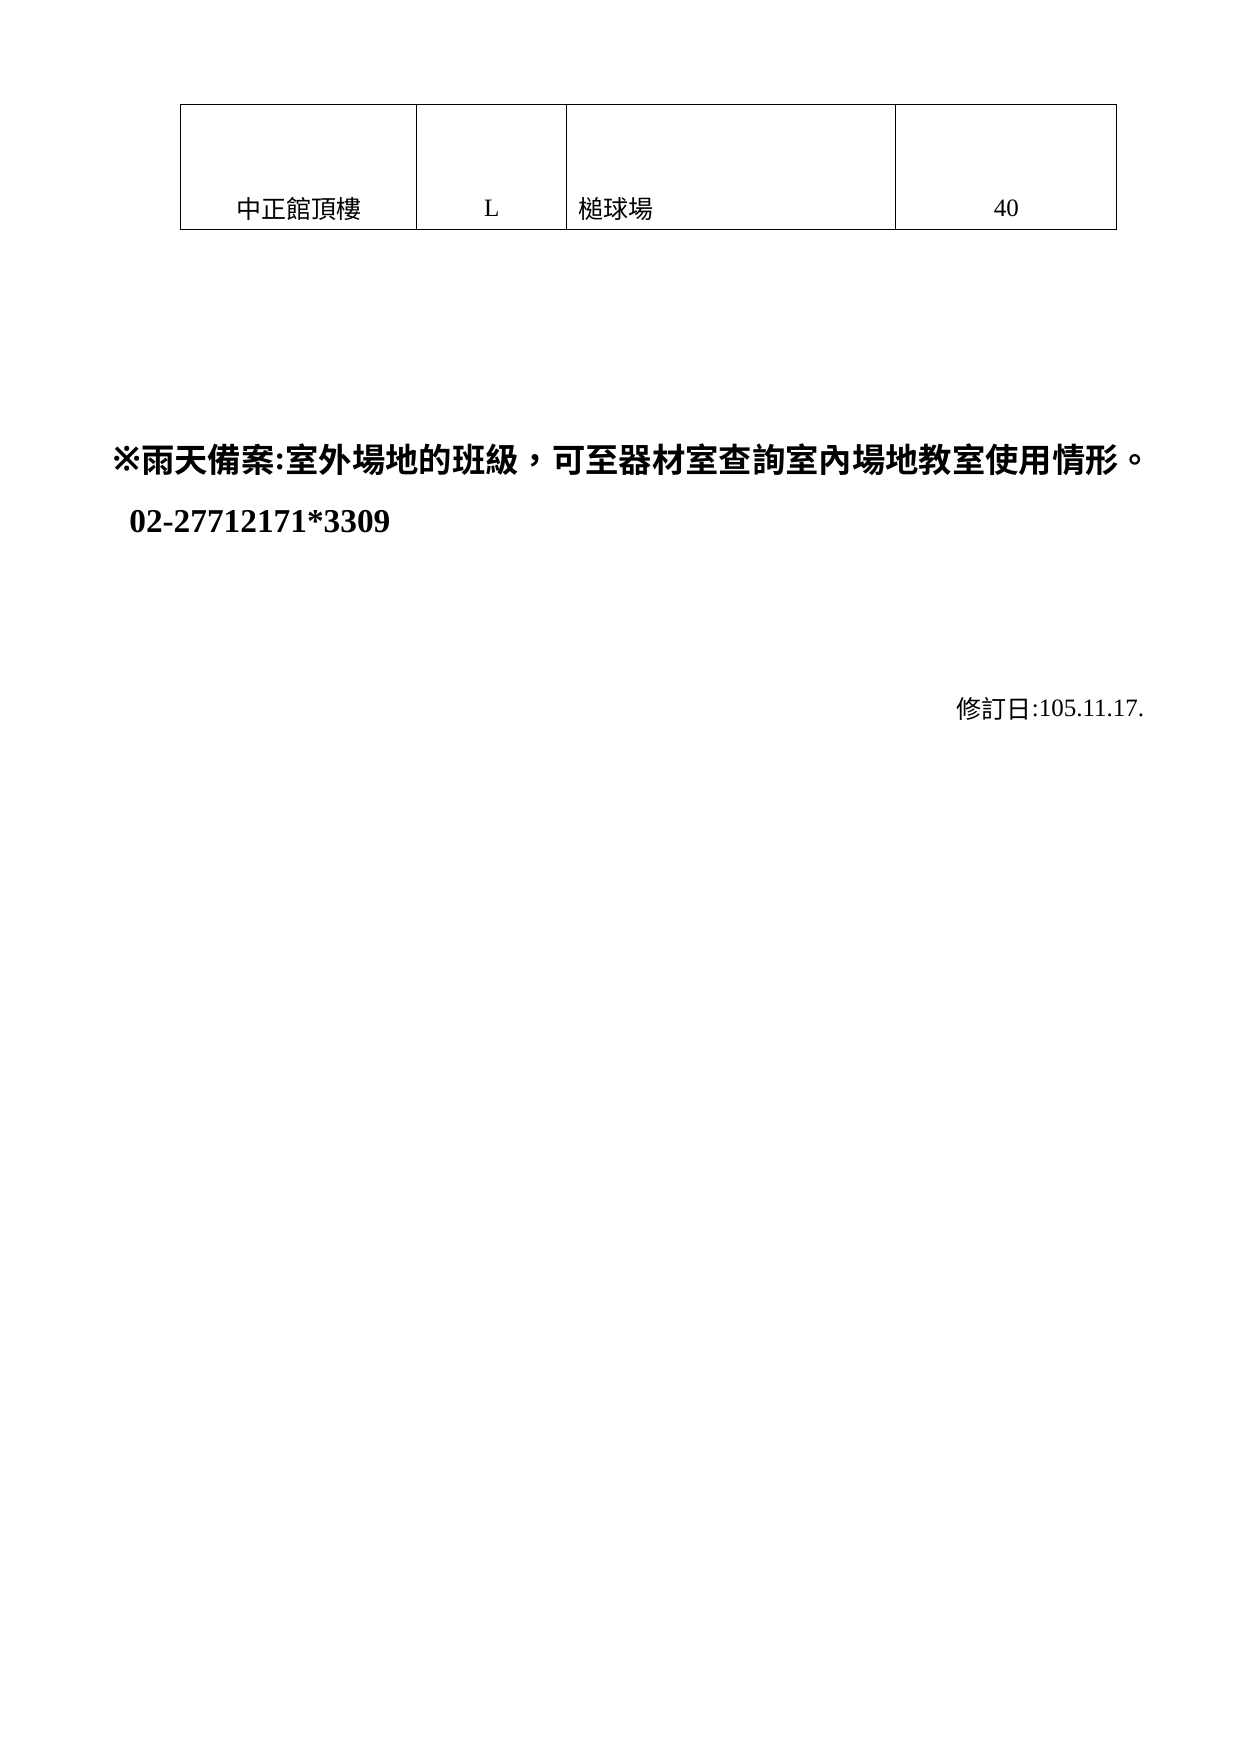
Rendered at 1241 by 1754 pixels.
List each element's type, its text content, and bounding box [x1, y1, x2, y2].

table_cell L [417, 105, 566, 229]
table_cell 中正館頂樓 [181, 105, 416, 229]
table_cell 槌球場 [567, 105, 895, 229]
text 修訂日:105.11.17. [112, 666, 1144, 729]
text ※雨天備案:室外場地的班級，可至器材室查詢室內場地教室使用情形。 [112, 416, 1144, 479]
table_cell 40 [896, 105, 1116, 229]
text 02-27712171*3309 [112, 479, 1144, 541]
